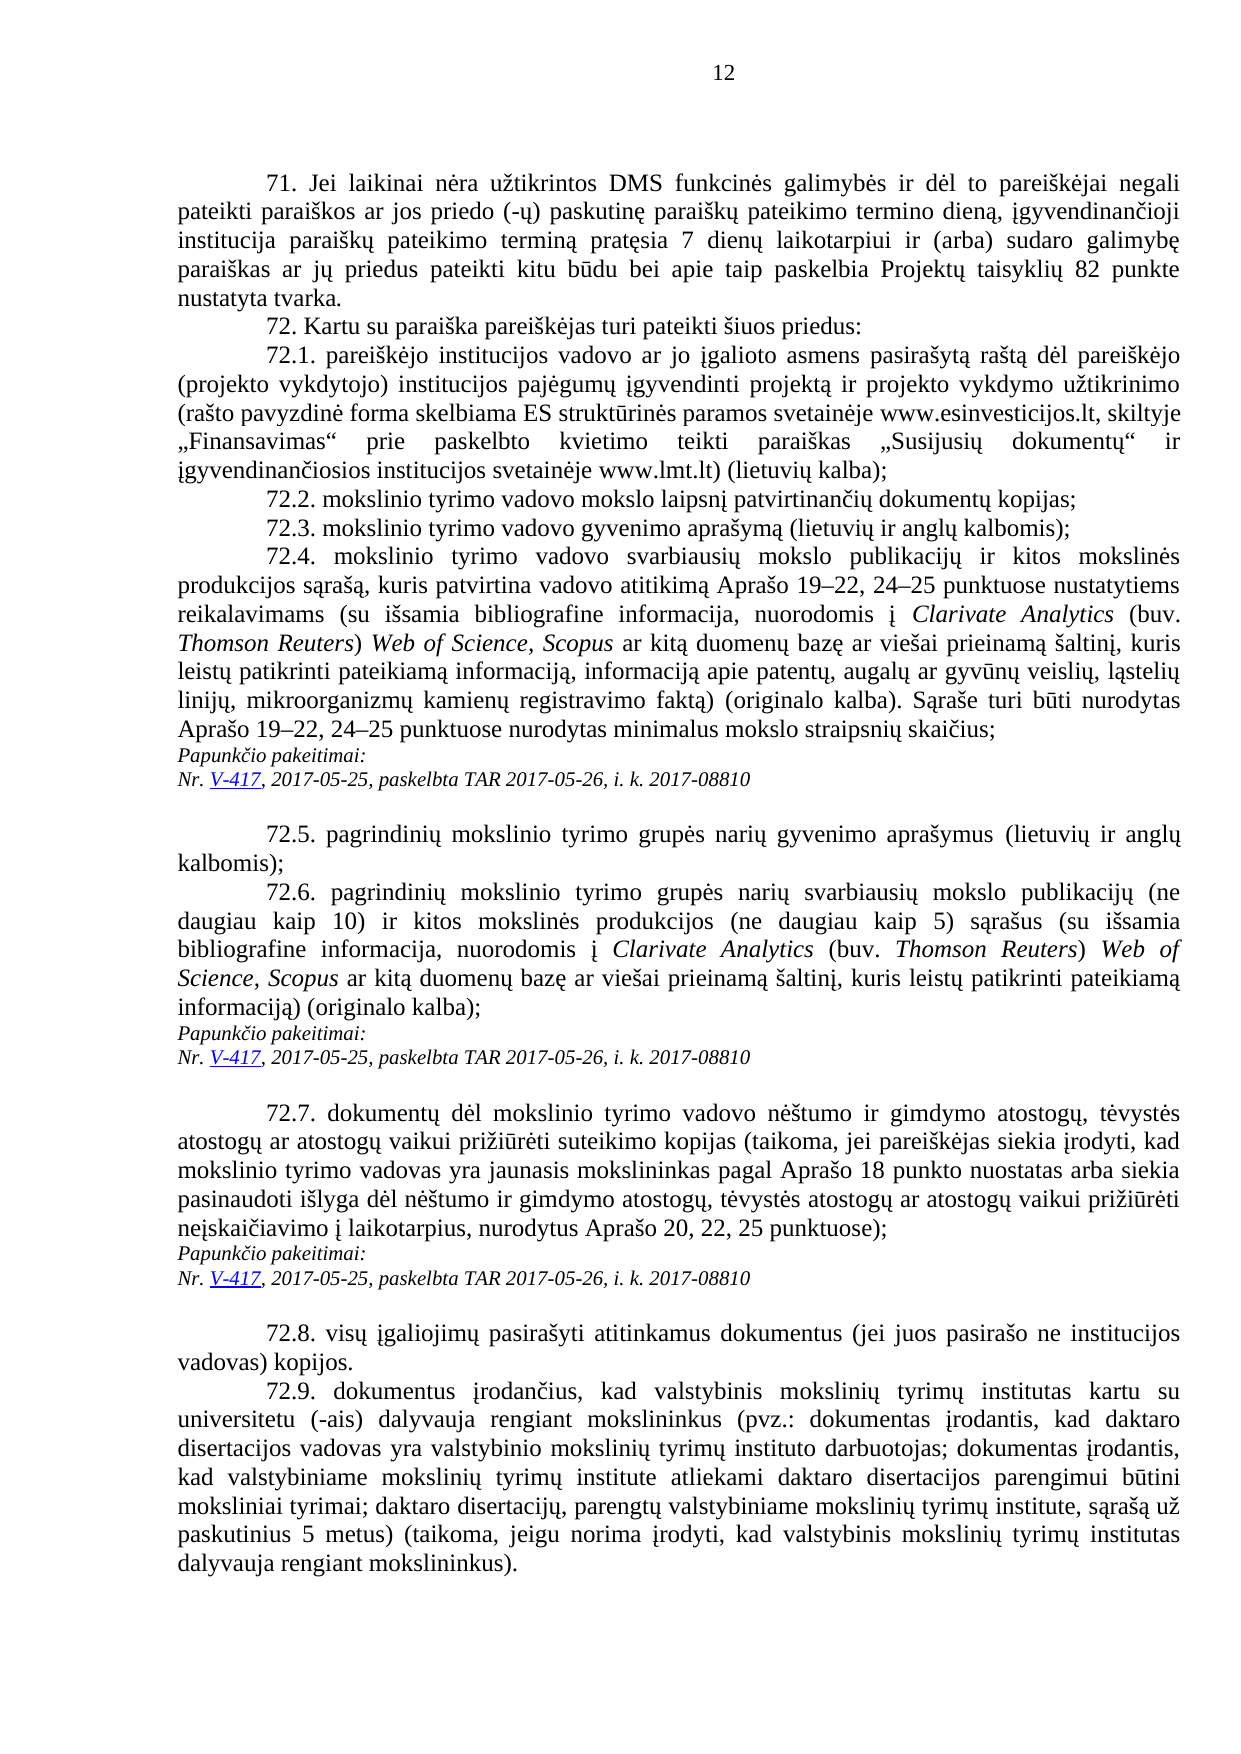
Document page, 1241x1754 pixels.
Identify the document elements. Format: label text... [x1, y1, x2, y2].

text 71. Jei laikinai nėra užtikrintos DMS funkcinės galimybės ir dėl to pareiškėjai negali pateikti paraiškos ar jos priedo (-ų) paskutinę paraiškų pateikimo termino dieną, įgyvendinančioji institucija paraiškų pateikimo terminą pratęsia 7 dienų laikotarpiui ir (arba) sudaro galimybę paraiškas ar jų priedus pateikti kitu būdu bei apie taip paskelbia Projektų taisyklių 82 punkte nustatyta tvarka. [177, 168, 1181, 311]
text Nr. V-417, 2017-05-25, paskelbta TAR 2017-05-26, i. k. 2017-08810 [177, 767, 1181, 791]
text 72.9. dokumentus įrodančius, kad valstybinis mokslinių tyrimų institutas kartu su universitetu (-ais) dalyvauja rengiant mokslininkus (pvz.: dokumentas įrodantis, kad daktaro disertacijos vadovas yra valstybinio mokslinių tyrimų instituto darbuotojas; dokumentas įrodantis, kad valstybiniame mokslinių tyrimų institute atliekami daktaro disertacijos parengimui būtini moksliniai tyrimai; daktaro disertacijų, parengtų valstybiniame mokslinių tyrimų institute, sąrašą už paskutinius 5 metus) (taikoma, jeigu norima įrodyti, kad valstybinis mokslinių tyrimų institutas dalyvauja rengiant mokslininkus). [177, 1376, 1181, 1577]
text 72.6. pagrindinių mokslinio tyrimo grupės narių svarbiausių mokslo publikacijų (ne daugiau kaip 10) ir kitos mokslinės produkcijos (ne daugiau kaip 5) sąrašus (su išsamia bibliografine informacija, nuorodomis į Clarivate Analytics (buv. Thomson Reuters) Web of Science, Scopus ar kitą duomenų bazę ar viešai prieinamą šaltinį, kuris leistų patikrinti pateikiamą informaciją) (originalo kalba); [177, 877, 1181, 1021]
text 72.3. mokslinio tyrimo vadovo gyvenimo aprašymą (lietuvių ir anglų kalbomis); [177, 513, 1181, 541]
text Papunkčio pakeitimai: [177, 1021, 1181, 1045]
text 72.7. dokumentų dėl mokslinio tyrimo vadovo nėštumo ir gimdymo atostogų, tėvystės atostogų ar atostogų vaikui prižiūrėti suteikimo kopijas (taikoma, jei pareiškėjas siekia įrodyti, kad mokslinio tyrimo vadovas yra jaunasis mokslininkas pagal Aprašo 18 punkto nuostatas arba siekia pasinaudoti išlyga dėl nėštumo ir gimdymo atostogų, tėvystės atostogų ar atostogų vaikui prižiūrėti neįskaičiavimo į laikotarpius, nurodytus Aprašo 20, 22, 25 punktuose); [177, 1098, 1181, 1241]
text 72.2. mokslinio tyrimo vadovo mokslo laipsnį patvirtinančių dokumentų kopijas; [177, 484, 1181, 513]
text Nr. V-417, 2017-05-25, paskelbta TAR 2017-05-26, i. k. 2017-08810 [177, 1265, 1181, 1289]
text Papunkčio pakeitimai: [177, 1241, 1181, 1265]
text 72. Kartu su paraiška pareiškėjas turi pateikti šiuos priedus: [177, 311, 1181, 340]
text 72.5. pagrindinių mokslinio tyrimo grupės narių gyvenimo aprašymus (lietuvių ir anglų kalbomis); [177, 819, 1181, 877]
text 72.4. mokslinio tyrimo vadovo svarbiausių mokslo publikacijų ir kitos mokslinės produkcijos sąrašą, kuris patvirtina vadovo atitikimą Aprašo 19–22, 24–25 punktuose nustatytiems reikalavimams (su išsamia bibliografine informacija, nuorodomis į Clarivate Analytics (buv. Thomson Reuters) Web of Science, Scopus ar kitą duomenų bazę ar viešai prieinamą šaltinį, kuris leistų patikrinti pateikiamą informaciją, informaciją apie patentų, augalų ar gyvūnų veislių, ląstelių linijų, mikroorganizmų kamienų registravimo faktą) (originalo kalba). Sąraše turi būti nurodytas Aprašo 19–22, 24–25 punktuose nurodytas minimalus mokslo straipsnių skaičius; [177, 541, 1181, 743]
text 72.8. visų įgaliojimų pasirašyti atitinkamus dokumentus (jei juos pasirašo ne institucijos vadovas) kopijos. [177, 1318, 1181, 1376]
text 72.1. pareiškėjo institucijos vadovo ar jo įgalioto asmens pasirašytą raštą dėl pareiškėjo (projekto vykdytojo) institucijos pajėgumų įgyvendinti projektą ir projekto vykdymo užtikrinimo (rašto pavyzdinė forma skelbiama ES struktūrinės paramos svetainėje www.esinvesticijos.lt, skiltyje „Finansavimas“ prie paskelbto kvietimo teikti paraiškas „Susijusių dokumentų“ ir įgyvendinančiosios institucijos svetainėje www.lmt.lt) (lietuvių kalba); [177, 340, 1181, 484]
text Papunkčio pakeitimai: [177, 743, 1181, 767]
text Nr. V-417, 2017-05-25, paskelbta TAR 2017-05-26, i. k. 2017-08810 [177, 1045, 1181, 1069]
